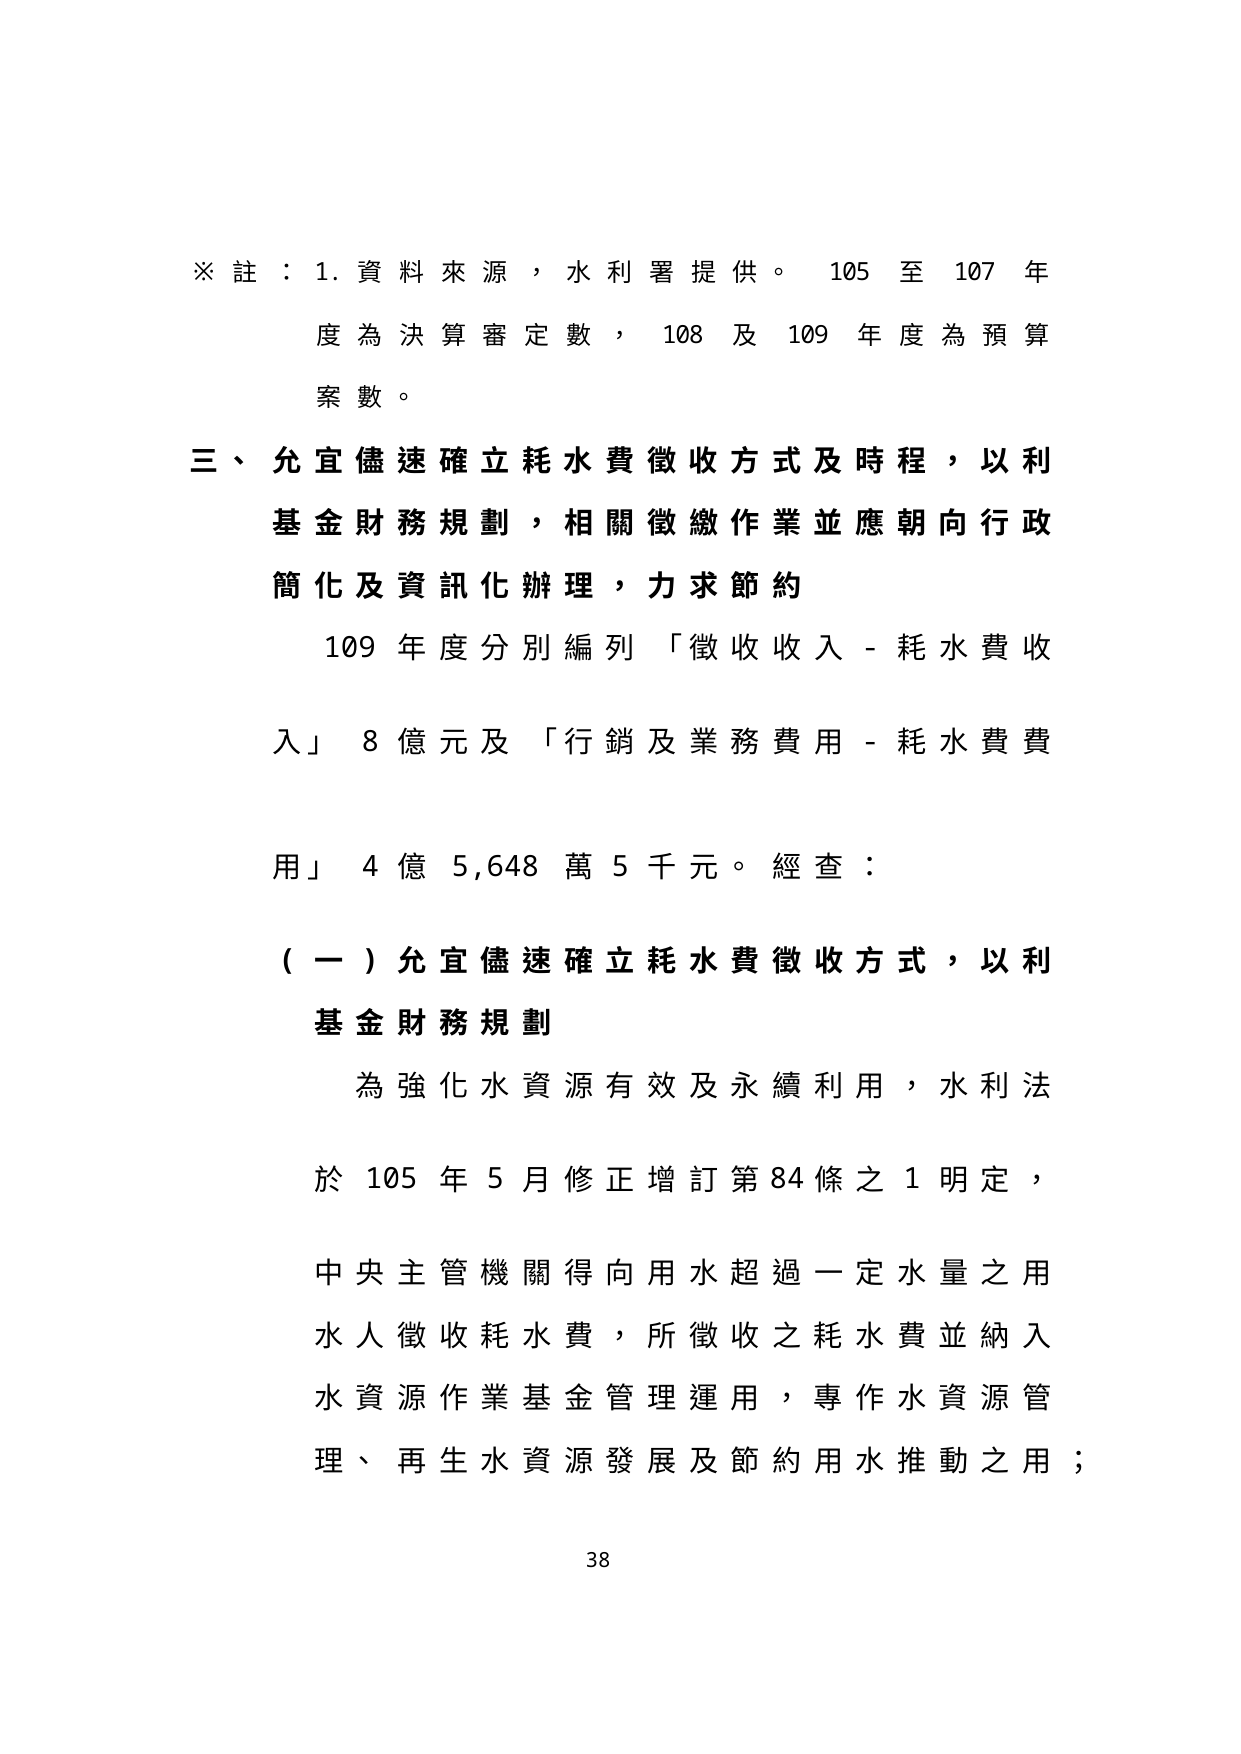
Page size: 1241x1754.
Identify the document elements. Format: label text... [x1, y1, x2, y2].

text 109年度分別編列「徵收收入-耗水費收入」8億元及「行銷及業務費用-耗水費費用」4億5,648萬5千元。經查： [242, 604, 1058, 917]
text 三、允宜儘速確立耗水費徵收方式及時程，以利基金財務規劃，相關徵繳作業並應朝向行政簡化及資訊化辦理，力求節約 [183, 417, 1058, 604]
text ※註：1.資料來源，水利署提供。105至107年度為決算審定數，108及109年度為預算案數。 [183, 229, 1072, 417]
text (一)允宜儘速確立耗水費徵收方式，以利基金財務規劃 [242, 917, 1058, 1042]
text 為強化水資源有效及永續利用，水利法於105年5月修正增訂第84條之1明定，中央主管機關得向用水超過一定水量之用水人徵收耗水費，所徵收之耗水費並納入水資源作業基金管理運用，專作水資源管理、再生水資源發展及節約用水推動之用；水資源作業基金並配合自107年度開始編列「耗水費收入」(每年度8億元)及「耗水費費用」(107至109年度分別編列4.88億元、4.63億元及4.56億元)。 [271, 1042, 1058, 1479]
